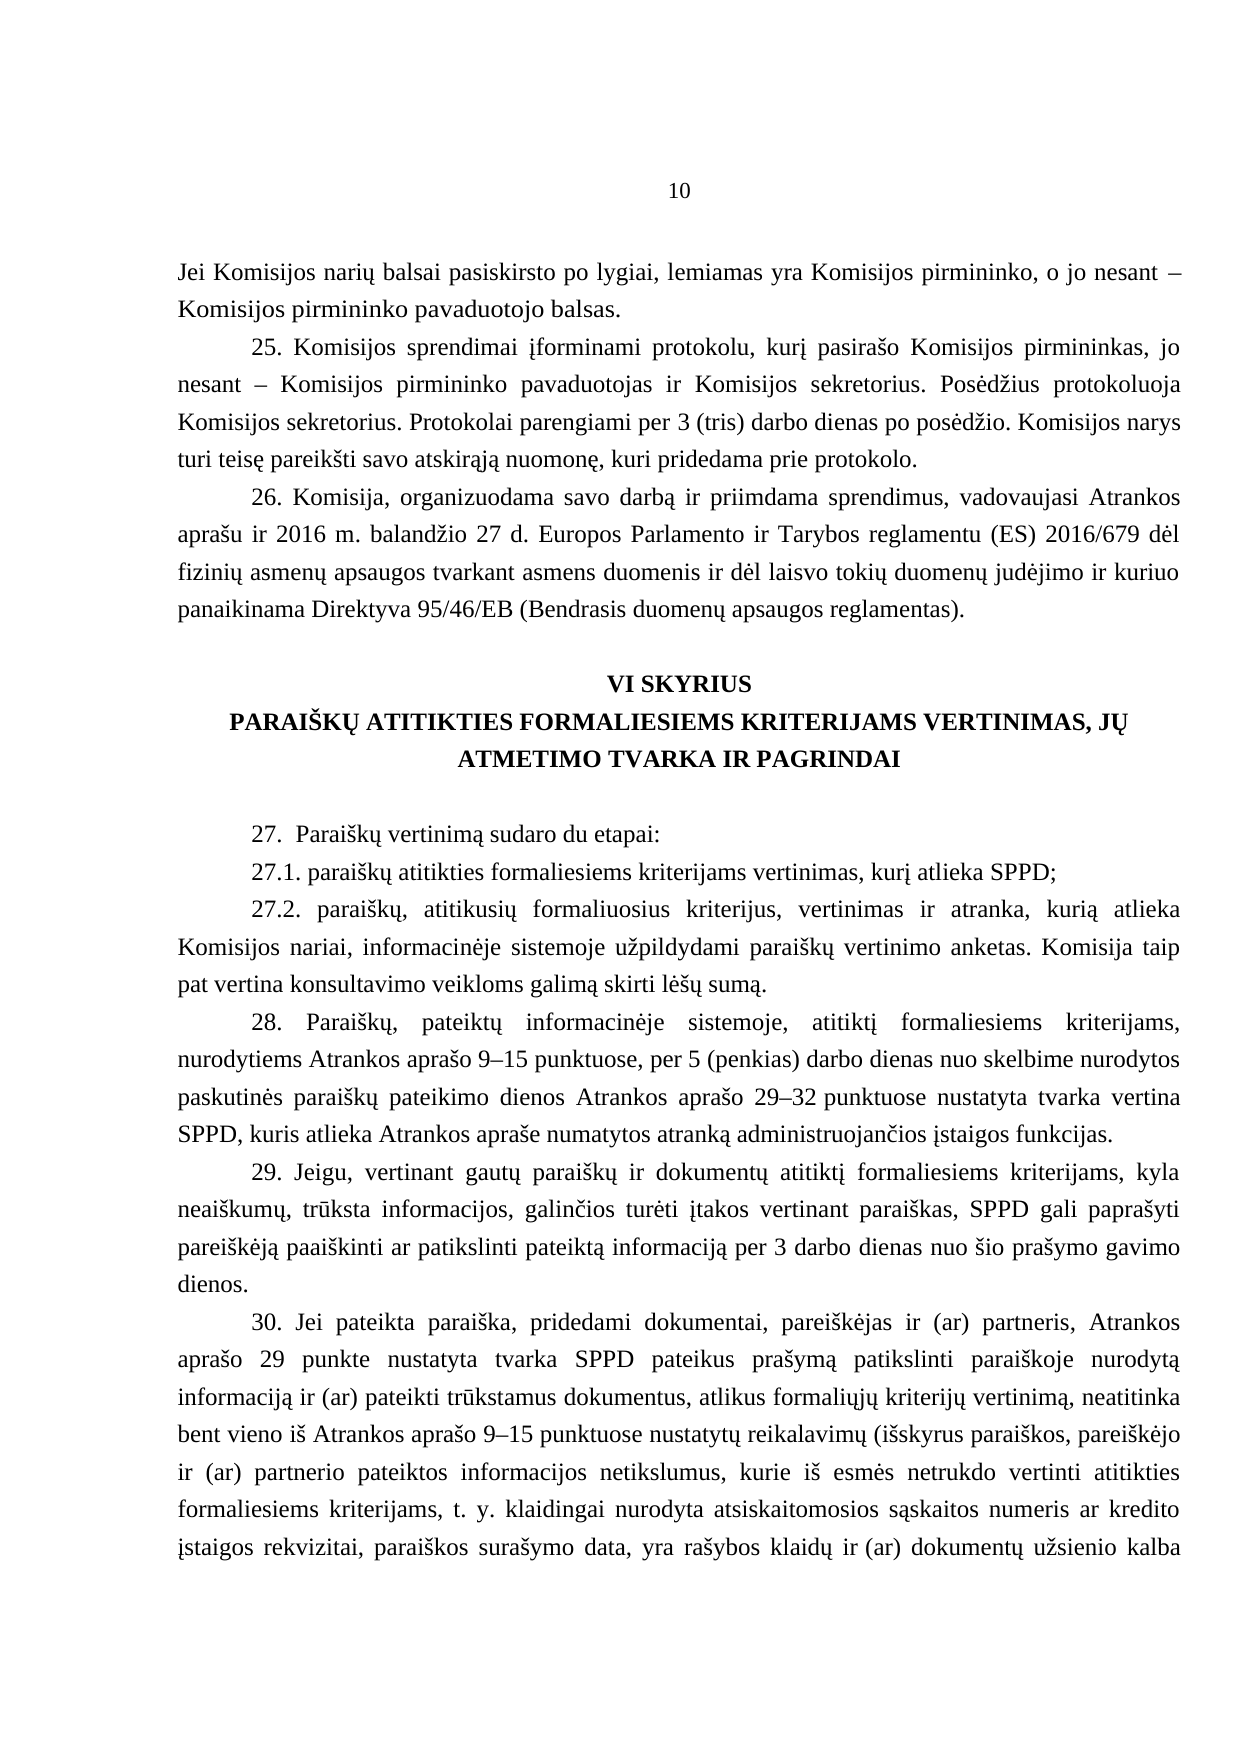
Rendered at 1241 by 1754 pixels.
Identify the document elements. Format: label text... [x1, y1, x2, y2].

text VI SKYRIUS [177, 661, 1181, 698]
text 27.1. paraiškų atitikties formaliesiems kriterijams vertinimas, kurį atlieka SPPD; [177, 848, 1181, 886]
text Jei Komisijos narių balsai pasiskirsto po lygiai, lemiamas yra Komisijos pirmininko, o jo nesant – Komisijos pirmininko pavaduotojo balsas. [177, 248, 1181, 323]
text 30. Jei pateikta paraiška, pridedami dokumentai, pareiškėjas ir (ar) partneris, Atrankos aprašo 29 punkte nustatyta tvarka SPPD pateikus prašymą patikslinti paraiškoje nurodytą informaciją ir (ar) pateikti trūkstamus dokumentus, atlikus formaliųjų kriterijų vertinimą, neatitinka bent vieno iš Atrankos aprašo 9–15 punktuose nustatytų reikalavimų (išskyrus paraiškos, pareiškėjo ir (ar) partnerio pateiktos informacijos netikslumus, kurie iš esmės netrukdo vertinti atitikties formaliesiems kriterijams, t. y. klaidingai nurodyta atsiskaitomosios sąskaitos numeris ar kredito įstaigos rekvizitai, paraiškos surašymo data, yra rašybos klaidų ir (ar) dokumentų užsienio kalba [177, 1298, 1181, 1561]
text PARAIŠKŲ ATITIKTIES FORMALIESIEMS KRITERIJAMS VERTINIMAS, JŲ ATMETIMO TVARKA IR PAGRINDAI [177, 698, 1181, 773]
text 26. Komisija, organizuodama savo darbą ir priimdama sprendimus, vadovaujasi Atrankos aprašu ir 2016 m. balandžio 27 d. Europos Parlamento ir Tarybos reglamentu (ES) 2016/679 dėl fizinių asmenų apsaugos tvarkant asmens duomenis ir dėl laisvo tokių duomenų judėjimo ir kuriuo panaikinama Direktyva 95/46/EB (Bendrasis duomenų apsaugos reglamentas). [177, 473, 1181, 623]
text 27.2. paraiškų, atitikusių formaliuosius kriterijus, vertinimas ir atranka, kurią atlieka Komisijos nariai, informacinėje sistemoje užpildydami paraiškų vertinimo anketas. Komisija taip pat vertina konsultavimo veikloms galimą skirti lėšų sumą. [177, 886, 1181, 998]
text 27. Paraiškų vertinimą sudaro du etapai: [177, 811, 1181, 848]
text 28. Paraiškų, pateiktų informacinėje sistemoje, atitiktį formaliesiems kriterijams, nurodytiems Atrankos aprašo 9–15 punktuose, per 5 (penkias) darbo dienas nuo skelbime nurodytos paskutinės paraiškų pateikimo dienos Atrankos aprašo 29–32 punktuose nustatyta tvarka vertina SPPD, kuris atlieka Atrankos apraše numatytos atranką administruojančios įstaigos funkcijas. [177, 998, 1181, 1148]
text 29. Jeigu, vertinant gautų paraiškų ir dokumentų atitiktį formaliesiems kriterijams, kyla neaiškumų, trūksta informacijos, galinčios turėti įtakos vertinant paraiškas, SPPD gali paprašyti pareiškėją paaiškinti ar patikslinti pateiktą informaciją per 3 darbo dienas nuo šio prašymo gavimo dienos. [177, 1148, 1181, 1298]
text 25. Komisijos sprendimai įforminami protokolu, kurį pasirašo Komisijos pirmininkas, jo nesant – Komisijos pirmininko pavaduotojas ir Komisijos sekretorius. Posėdžius protokoluoja Komisijos sekretorius. Protokolai parengiami per 3 (tris) darbo dienas po posėdžio. Komisijos narys turi teisę pareikšti savo atskirąją nuomonę, kuri pridedama prie protokolo. [177, 323, 1181, 473]
